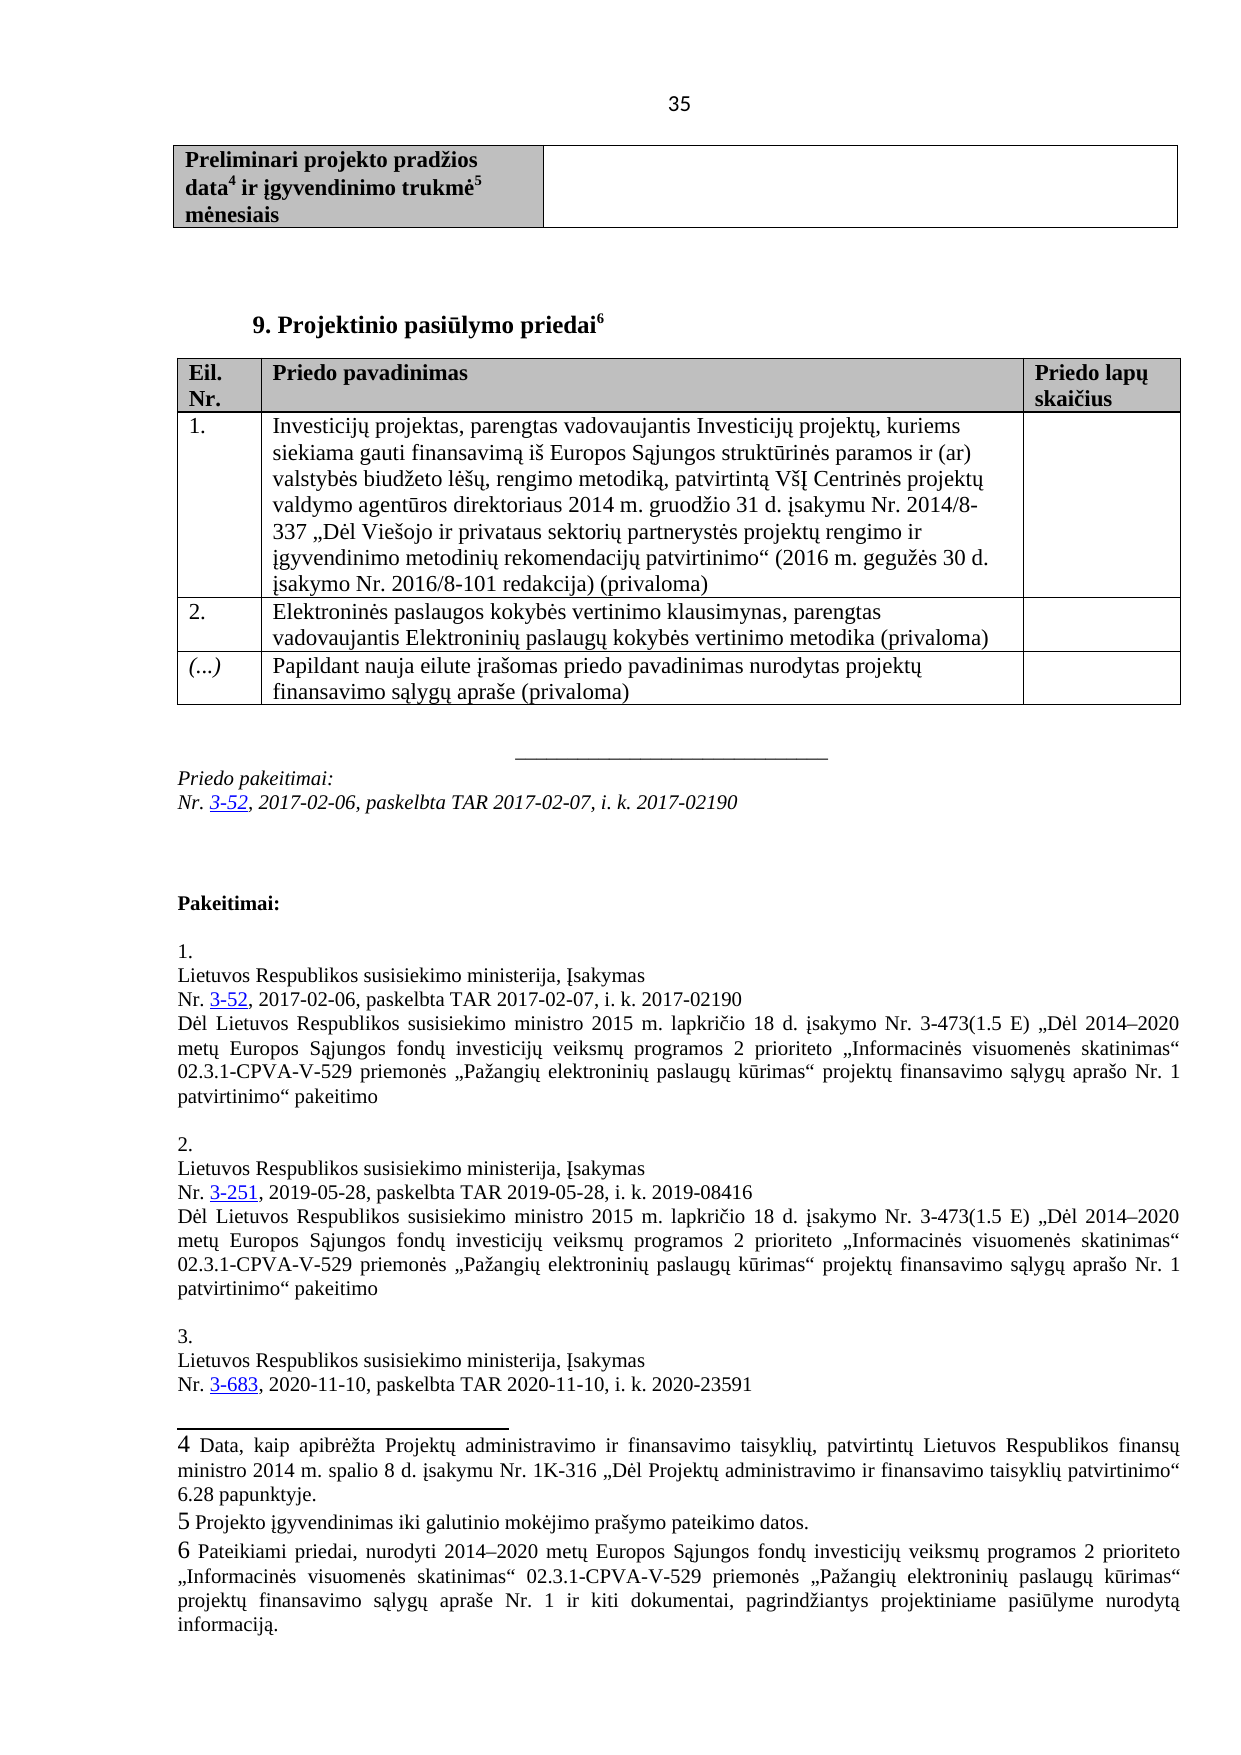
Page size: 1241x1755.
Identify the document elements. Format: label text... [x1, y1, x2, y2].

table_header [544, 146, 1177, 227]
table_header Preliminari projekto pradžios data ir įgyvendinimo trukmė mėnesiais [174, 146, 543, 227]
table_cell (...) [178, 652, 261, 704]
text Dėl Lietuvos Respublikos susisiekimo ministro 2015 m. lapkričio 18 d. įsakymo Nr. 3-473(1.5 E) „Dėl 2014–2020 metų Europos Sąjungos fondų investicijų veiksmų programos 2 prioriteto „Informacinės visuomenės skatinimas“ 02.3.1-CPVA-V-529 priemonės „Pažangių elektroninių paslaugų kūrimas“ projektų finansavimo sąlygų aprašo Nr. 1 patvirtinimo“ pakeitimo [177, 1204, 1181, 1300]
table_cell [1024, 413, 1180, 597]
text Lietuvos Respublikos susisiekimo ministerija, Įsakymas [177, 963, 1181, 987]
text Pakeitimai: [177, 891, 1181, 915]
text Nr. 3-52, 2017-02-06, paskelbta TAR 2017-02-07, i. k. 2017-02190 [177, 790, 1181, 814]
table_cell 2. [178, 598, 261, 651]
text Dėl Lietuvos Respublikos susisiekimo ministro 2015 m. lapkričio 18 d. įsakymo Nr. 3-473(1.5 E) „Dėl 2014–2020 metų Europos Sąjungos fondų investicijų veiksmų programos 2 prioriteto „Informacinės visuomenės skatinimas“ 02.3.1-CPVA-V-529 priemonės „Pažangių elektroninių paslaugų kūrimas“ projektų finansavimo sąlygų aprašo Nr. 1 patvirtinimo“ pakeitimo [177, 1011, 1181, 1108]
table_header Priedo pavadinimas [262, 359, 1023, 411]
text 1. [177, 939, 1181, 963]
text Nr. 3-683, 2020-11-10, paskelbta TAR 2020-11-10, i. k. 2020-23591 [177, 1372, 1181, 1396]
text 3. [177, 1324, 1181, 1348]
table_cell Elektroninės paslaugos kokybės vertinimo klausimynas, parengtas vadovaujantis Elektroninių paslaugų kokybės vertinimo metodika (privaloma) [262, 598, 1023, 651]
text Nr. 3-52, 2017-02-06, paskelbta TAR 2017-02-07, i. k. 2017-02190 [177, 987, 1181, 1011]
table_cell [1024, 598, 1180, 651]
table_cell Investicijų projektas, parengtas vadovaujantis Investicijų projektų, kuriems siekiama gauti finansavimą iš Europos Sąjungos struktūrinės paramos ir (ar) valstybės biudžeto lėšų, rengimo metodiką, patvirtintą VšĮ Centrinės projektų valdymo agentūros direktoriaus 2014 m. gruodžio 31 d. įsakymu Nr. 2014/8-337 „Dėl Viešojo ir privataus sektorių partnerystės projektų rengimo ir įgyvendinimo metodinių rekomendacijų patvirtinimo“ (2016 m. gegužės 30 d. įsakymo Nr. 2016/8-101 redakcija) (privaloma) [262, 413, 1023, 597]
text 2. [177, 1132, 1181, 1156]
text ______________________________ [177, 738, 1181, 762]
table_header Eil. Nr. [178, 359, 261, 411]
table_header Priedo lapų skaičius [1024, 359, 1180, 411]
text Nr. 3-251, 2019-05-28, paskelbta TAR 2019-05-28, i. k. 2019-08416 [177, 1180, 1181, 1204]
text Priedo pakeitimai: [177, 766, 1181, 790]
table_cell [1024, 652, 1180, 704]
text Lietuvos Respublikos susisiekimo ministerija, Įsakymas [177, 1156, 1181, 1180]
text Lietuvos Respublikos susisiekimo ministerija, Įsakymas [177, 1348, 1181, 1372]
text Pateikiami priedai, nurodyti 2014–2020 metų Europos Sąjungos fondų investicijų veiksmų programos 2 prioriteto „Informacinės visuomenės skatinimas“ 02.3.1-CPVA-V-529 priemonės „Pažangių elektroninių paslaugų kūrimas“ projektų finansavimo sąlygų apraše Nr. 1 ir kiti dokumentai, pagrindžiantys projektiniame pasiūlyme nurodytą informaciją. [177, 1535, 1181, 1636]
table_cell 1. [178, 413, 261, 597]
table_cell Papildant nauja eilute įrašomas priedo pavadinimas nurodytas projektų finansavimo sąlygų apraše (privaloma) [262, 652, 1023, 704]
text 9. Projektinio pasiūlymo priedai [177, 310, 1181, 338]
